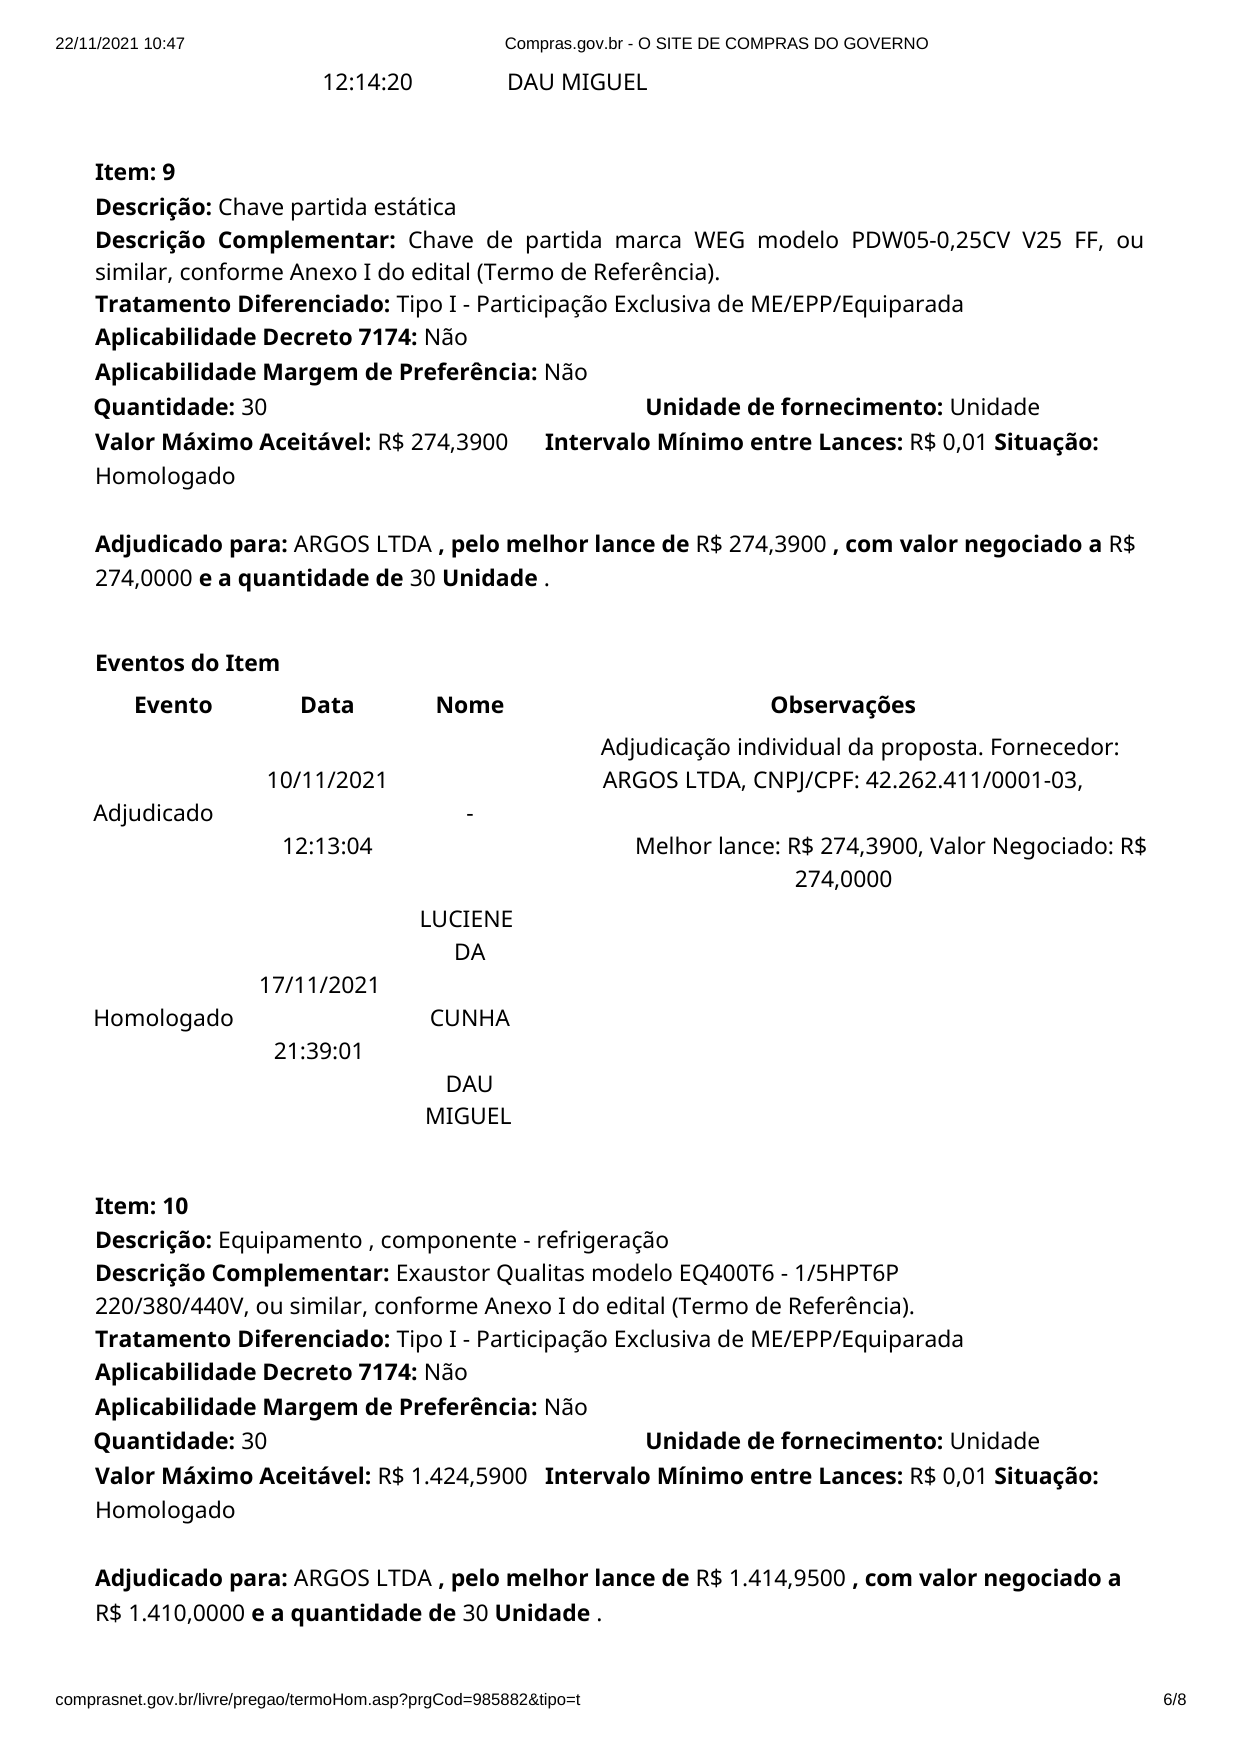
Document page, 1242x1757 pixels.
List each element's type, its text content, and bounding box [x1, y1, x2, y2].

text Homologado CUNHA [93, 1002, 1147, 1033]
text Aplicabilidade Margem de Preferência: Não [95, 1391, 1147, 1422]
text Tratamento Diferenciado: Tipo I - Participação Exclusiva de ME/EPP/Equiparada [95, 288, 1146, 319]
text DAU [445, 1067, 1146, 1099]
text 17/11/2021 [259, 969, 1146, 1000]
text Tratamento Diferenciado: Tipo I - Participação Exclusiva de ME/EPP/Equiparada [95, 1323, 1146, 1354]
text LUCIENE [419, 903, 1146, 935]
text Aplicabilidade Decreto 7174: Não [95, 321, 1147, 352]
text Aplicabilidade Margem de Preferência: Não [95, 356, 1147, 387]
text 12:14:20 DAU MIGUEL [93, 66, 1147, 97]
text Item: 9 [95, 156, 1147, 187]
text Descrição Complementar: Chave de partida marca WEG modelo PDW05-0,25CV V25 FF, ou similar, conforme Anexo I do edital (Termo de Referência). [95, 223, 1146, 287]
text MIGUEL [425, 1100, 1146, 1132]
text 220/380/440V, ou similar, conforme Anexo I do edital (Termo de Referência). [95, 1290, 1146, 1321]
text Descrição: Chave partida estática [95, 191, 1146, 222]
text 12:13:04 Melhor lance: R$ 274,3900, Valor Negociado: R$ [93, 830, 1147, 861]
text Adjudicado para: ARGOS LTDA , pelo melhor lance de R$ 274,3900 , com valor negociado a R$ 274,0000 e a quantidade de 30 Unidade . [95, 528, 1147, 593]
text DA [454, 936, 1146, 967]
text Aplicabilidade Decreto 7174: Não [95, 1356, 1147, 1387]
text Adjudicado - [93, 797, 1147, 828]
text 21:39:01 [273, 1035, 1146, 1066]
text Evento Data Nome Observações [93, 689, 1147, 720]
text Descrição: Equipamento , componente - refrigeração [95, 1224, 1146, 1256]
text Adjudicado para: ARGOS LTDA , pelo melhor lance de R$ 1.414,9500 , com valor negociado a R$ 1.410,0000 e a quantidade de 30 Unidade . [95, 1562, 1147, 1628]
text Descrição Complementar: Exaustor Qualitas modelo EQ400T6 - 1/5HPT6P [95, 1257, 1146, 1288]
text 274,0000 [539, 863, 1147, 894]
text Valor Máximo Aceitável: R$ 274,3900 Intervalo Mínimo entre Lances: R$ 0,01 Situação: Homologado [95, 425, 1147, 491]
text Quantidade: 30 Unidade de fornecimento: Unidade [93, 1425, 1147, 1457]
text Item: 10 [95, 1190, 1147, 1221]
text Valor Máximo Aceitável: R$ 1.424,5900 Intervalo Mínimo entre Lances: R$ 0,01 Situação: Homologado [95, 1460, 1147, 1526]
text 10/11/2021 ARGOS LTDA, CNPJ/CPF: 42.262.411/0001-03, [93, 764, 1147, 795]
text Quantidade: 30 Unidade de fornecimento: Unidade [93, 391, 1147, 422]
text Eventos do Item [95, 646, 1147, 678]
text Adjudicação individual da proposta. Fornecedor: [94, 731, 1120, 762]
